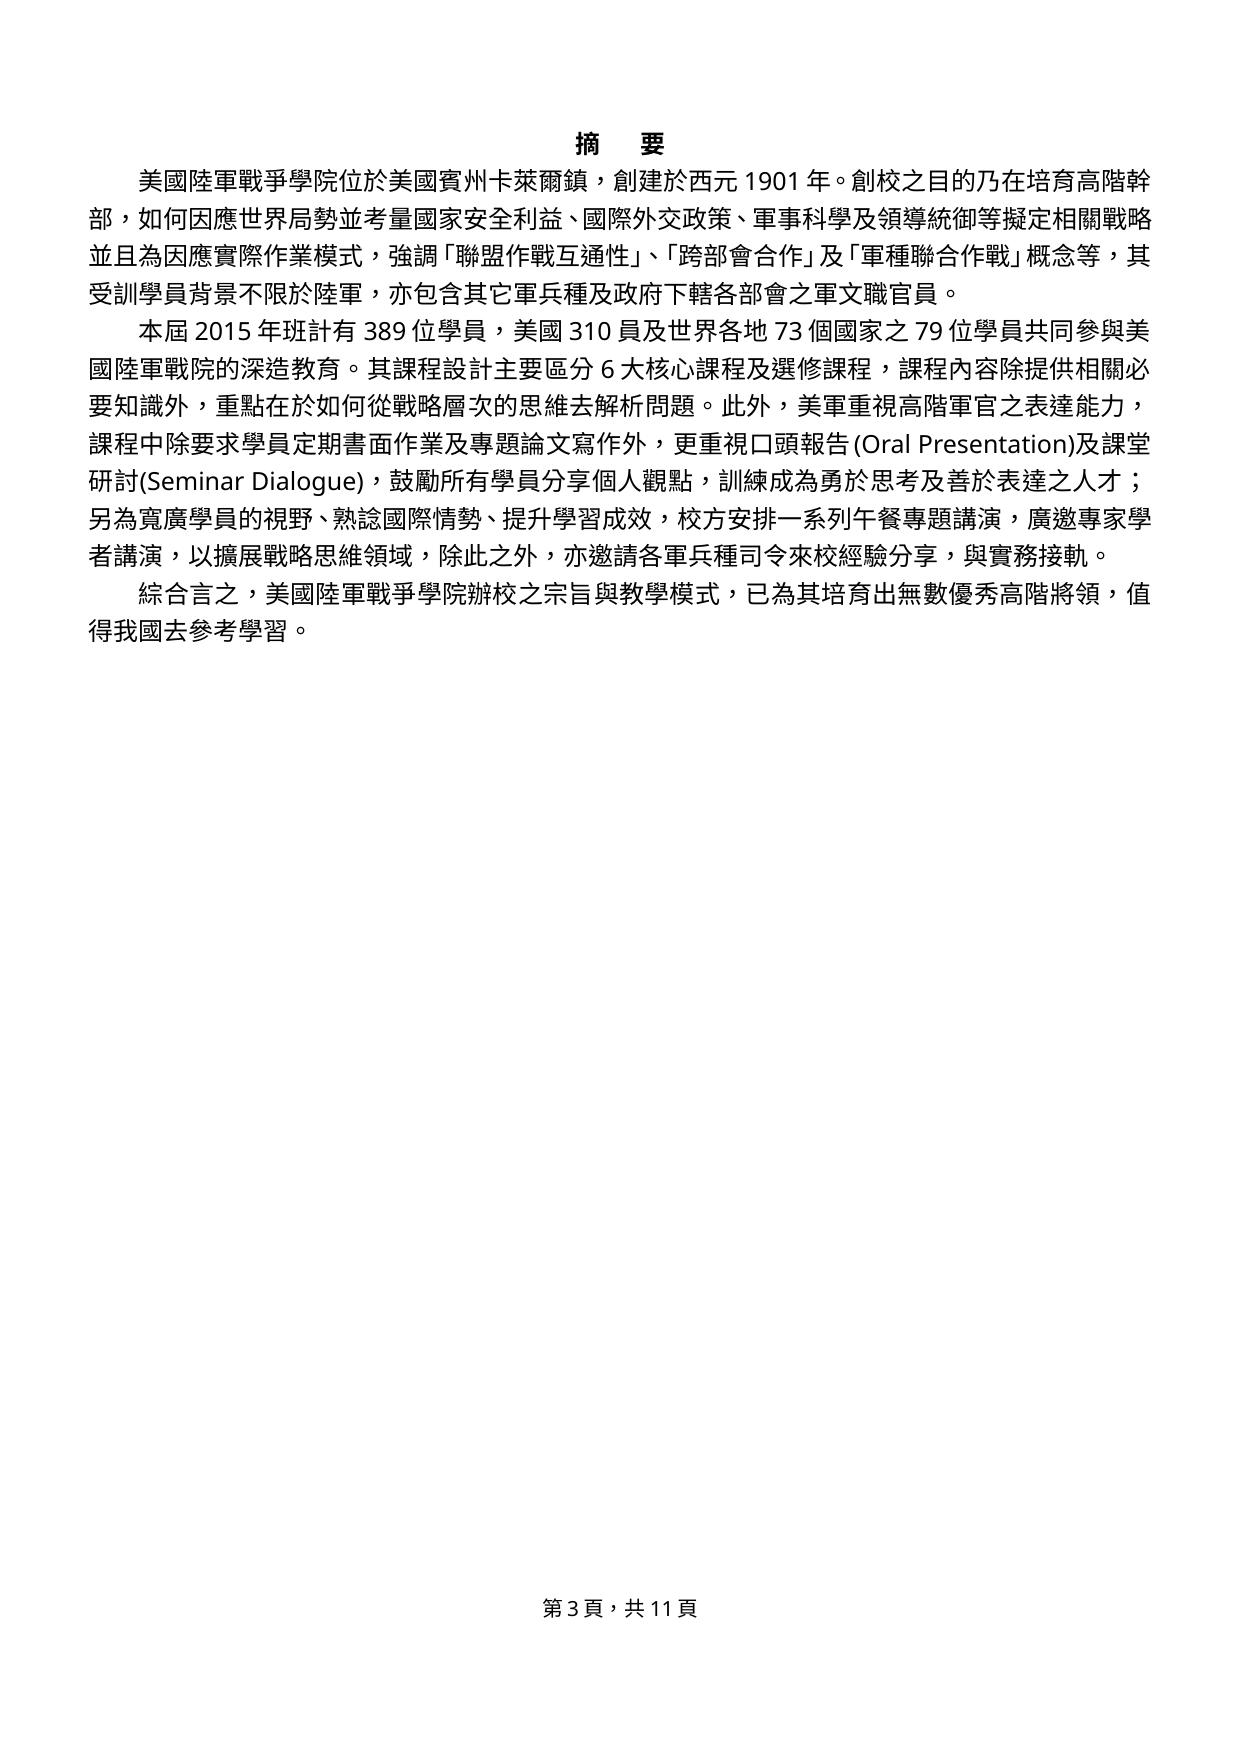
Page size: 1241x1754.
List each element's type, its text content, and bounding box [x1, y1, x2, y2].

text 摘 要 [89, 124, 1152, 161]
text 本屆2015年班計有389位學員，美國310員及世界各地73個國家之79位學員共同參與美國陸軍戰院的深造教育。其課程設計主要區分6大核心課程及選修課程，課程內容除提供相關必要知識外，重點在於如何從戰略層次的思維去解析問題。此外，美軍重視高階軍官之表達能力，課程中除要求學員定期書面作業及專題論文寫作外，更重視口頭報告(Oral Presentation)及課堂研討(Seminar Dialogue)，鼓勵所有學員分享個人觀點，訓練成為勇於思考及善於表達之人才；另為寬廣學員的視野、熟諗國際情勢、提升學習成效，校方安排一系列午餐專題講演，廣邀專家學者講演，以擴展戰略思維領域，除此之外，亦邀請各軍兵種司令來校經驗分享，與實務接軌。 [89, 311, 1152, 574]
text 美國陸軍戰爭學院位於美國賓州卡萊爾鎮，創建於西元1901年。創校之目的乃在培育高階幹部，如何因應世界局勢並考量國家安全利益、國際外交政策、軍事科學及領導統御等擬定相關戰略；並且為因應實際作業模式，強調「聯盟作戰互通性」、「跨部會合作」及「軍種聯合作戰」概念等，其受訓學員背景不限於陸軍，亦包含其它軍兵種及政府下轄各部會之軍文職官員。 [89, 161, 1152, 311]
text 綜合言之，美國陸軍戰爭學院辦校之宗旨與教學模式，已為其培育出無數優秀高階將領，值得我國去參考學習。 [89, 574, 1152, 649]
